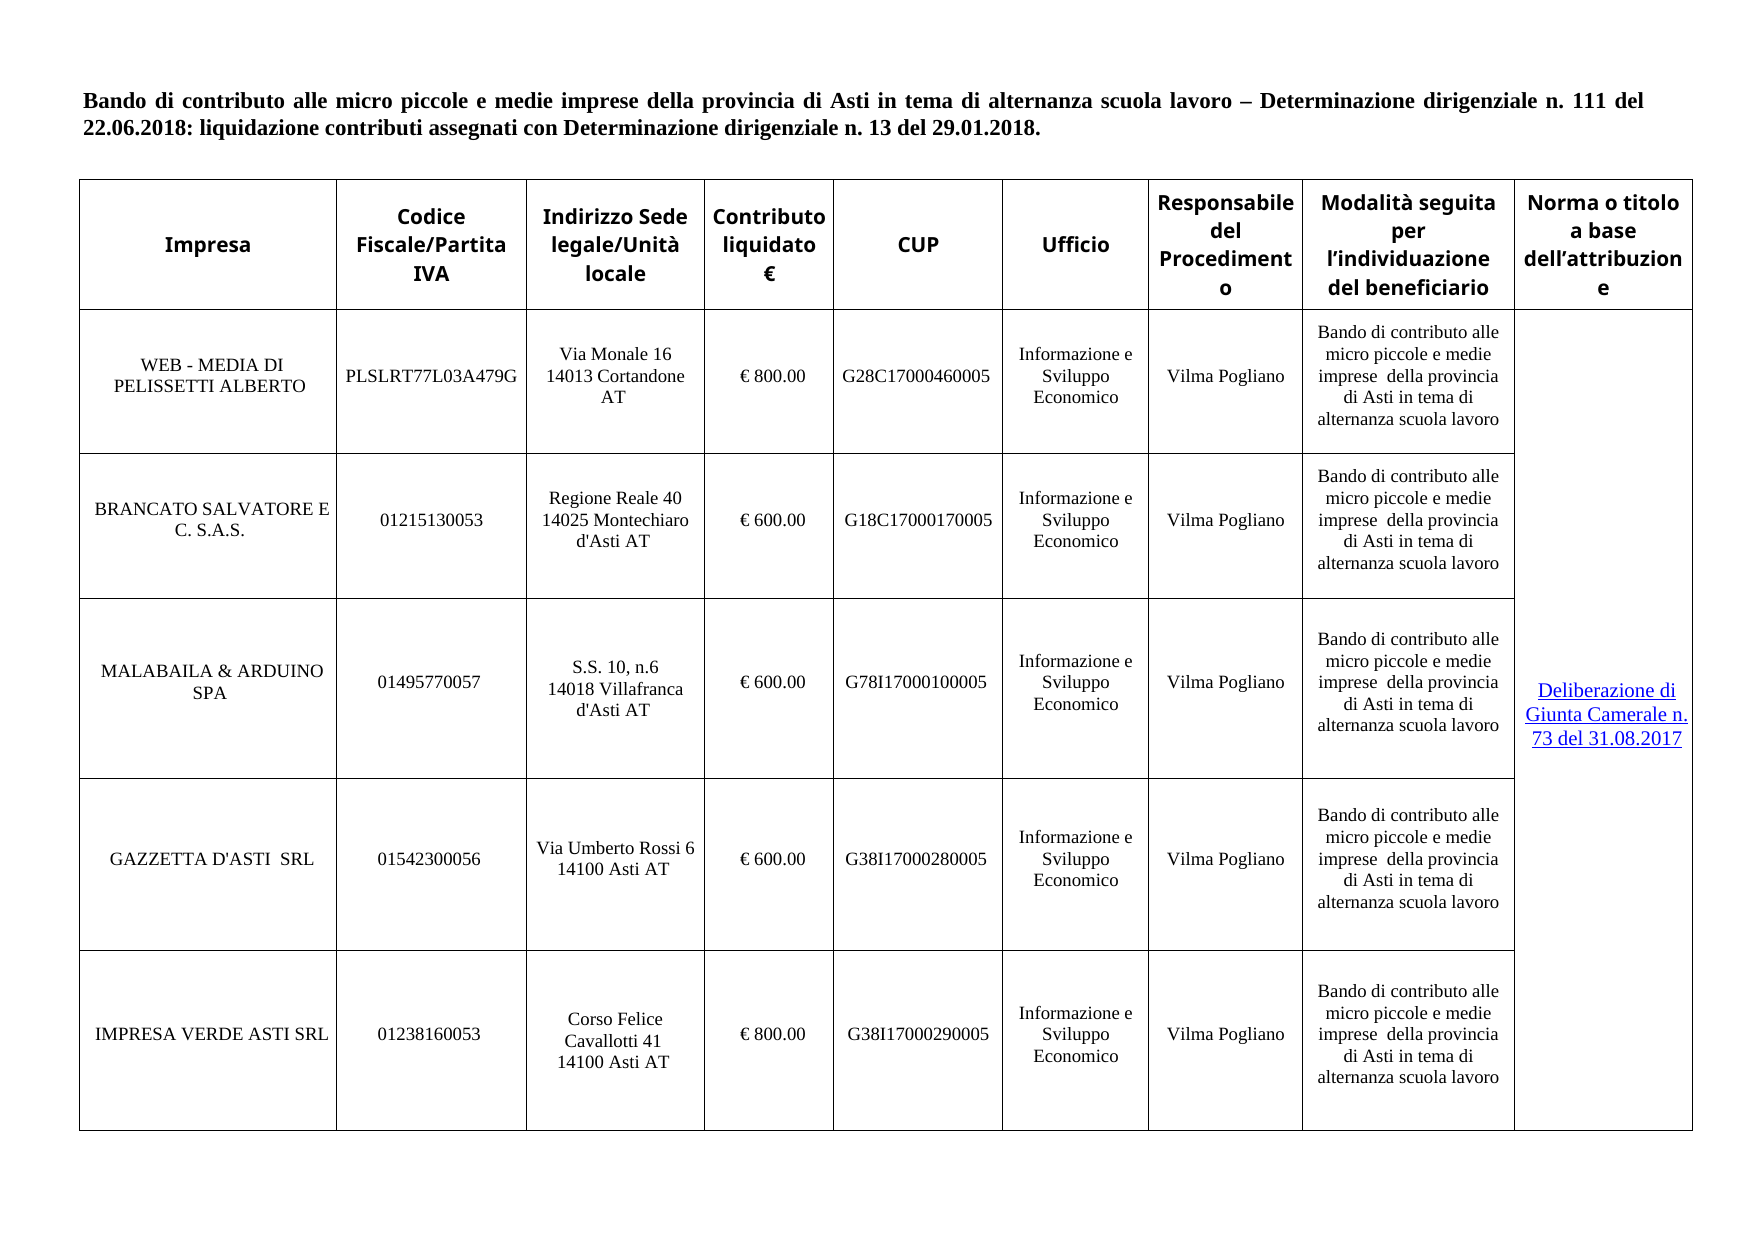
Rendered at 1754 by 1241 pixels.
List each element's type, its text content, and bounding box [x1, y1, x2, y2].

table_cell PLSLRT77L03A479G [337, 310, 526, 453]
table_header Codice Fiscale/Partita IVA [337, 180, 526, 309]
table_header Responsabile del Procedimento [1149, 180, 1302, 309]
table_cell G18C17000170005 [834, 454, 1002, 597]
table_cell Bando di contributo alle micro piccole e medie imprese della provincia di Asti in tema di alternanza scuola lavoro [1303, 310, 1514, 453]
table_header Ufficio [1003, 180, 1148, 309]
table_cell BRANCATO SALVATORE E C. S.A.S. [80, 454, 336, 597]
table_cell G78I17000100005 [834, 599, 1002, 778]
table_cell € 600,00 [705, 599, 833, 778]
table_cell S.S. 10, n.6 14018 Villafranca d'Asti AT [527, 599, 704, 778]
table_cell Via Umberto Rossi 6 14100 Asti AT [527, 779, 704, 950]
table_cell Vilma Pogliano [1149, 951, 1302, 1130]
table_cell € 600,00 [705, 779, 833, 950]
table_cell IMPRESA VERDE ASTI SRL [80, 951, 336, 1130]
table_cell Vilma Pogliano [1149, 454, 1302, 597]
table_cell G38I17000280005 [834, 779, 1002, 950]
table_cell Deliberazione di Giunta Camerale n. 73 del 31.08.2017 [1515, 310, 1692, 1130]
text Bando di contributo alle micro piccole e medie imprese della provincia di Asti in tema di alternanza scuola lavoro – Determinazione dirigenziale n. 111 del 22.06.2018: liquidazione contributi assegnati con Determinazione dirigenziale n. 13 del 29.01.2018. [83, 87, 1647, 140]
table_header Norma o titolo a base dell’attribuzione [1515, 180, 1692, 309]
table_cell Bando di contributo alle micro piccole e medie imprese della provincia di Asti in tema di alternanza scuola lavoro [1303, 599, 1514, 778]
table_header CUP [834, 180, 1002, 309]
table_cell € 800,00 [705, 951, 833, 1130]
table_cell € 800,00 [705, 310, 833, 453]
table_cell Bando di contributo alle micro piccole e medie imprese della provincia di Asti in tema di alternanza scuola lavoro [1303, 779, 1514, 950]
table_cell Regione Reale 40 14025 Montechiaro d'Asti AT [527, 454, 704, 597]
table_cell Bando di contributo alle micro piccole e medie imprese della provincia di Asti in tema di alternanza scuola lavoro [1303, 951, 1514, 1130]
table_cell Vilma Pogliano [1149, 310, 1302, 453]
table_cell Informazione e Sviluppo Economico [1003, 454, 1148, 597]
table_header Contributo liquidato € [705, 180, 833, 309]
table_cell Vilma Pogliano [1149, 779, 1302, 950]
table_cell 01495770057 [337, 599, 526, 778]
table_cell Bando di contributo alle micro piccole e medie imprese della provincia di Asti in tema di alternanza scuola lavoro [1303, 454, 1514, 597]
table_cell 01215130053 [337, 454, 526, 597]
table_header Indirizzo Sede legale/Unità locale [527, 180, 704, 309]
table_cell Informazione e Sviluppo Economico [1003, 310, 1148, 453]
table_header Modalità seguita per l’individuazione del beneficiario [1303, 180, 1514, 309]
table_cell WEB - MEDIA DI PELISSETTI ALBERTO [80, 310, 336, 453]
table_cell Vilma Pogliano [1149, 599, 1302, 778]
table_cell Informazione e Sviluppo Economico [1003, 779, 1148, 950]
table_cell G28C17000460005 [834, 310, 1002, 453]
table_cell 01238160053 [337, 951, 526, 1130]
table_cell Informazione e Sviluppo Economico [1003, 599, 1148, 778]
table_cell Informazione e Sviluppo Economico [1003, 951, 1148, 1130]
table_cell € 600,00 [705, 454, 833, 597]
table_cell 01542300056 [337, 779, 526, 950]
table_cell Via Monale 16 14013 Cortandone AT [527, 310, 704, 453]
table_cell MALABAILA & ARDUINO SPA [80, 599, 336, 778]
table_cell GAZZETTA D'ASTI SRL [80, 779, 336, 950]
table_cell Corso Felice Cavallotti 41 14100 Asti AT [527, 951, 704, 1130]
table_header Impresa [80, 180, 336, 309]
table_cell G38I17000290005 [834, 951, 1002, 1130]
